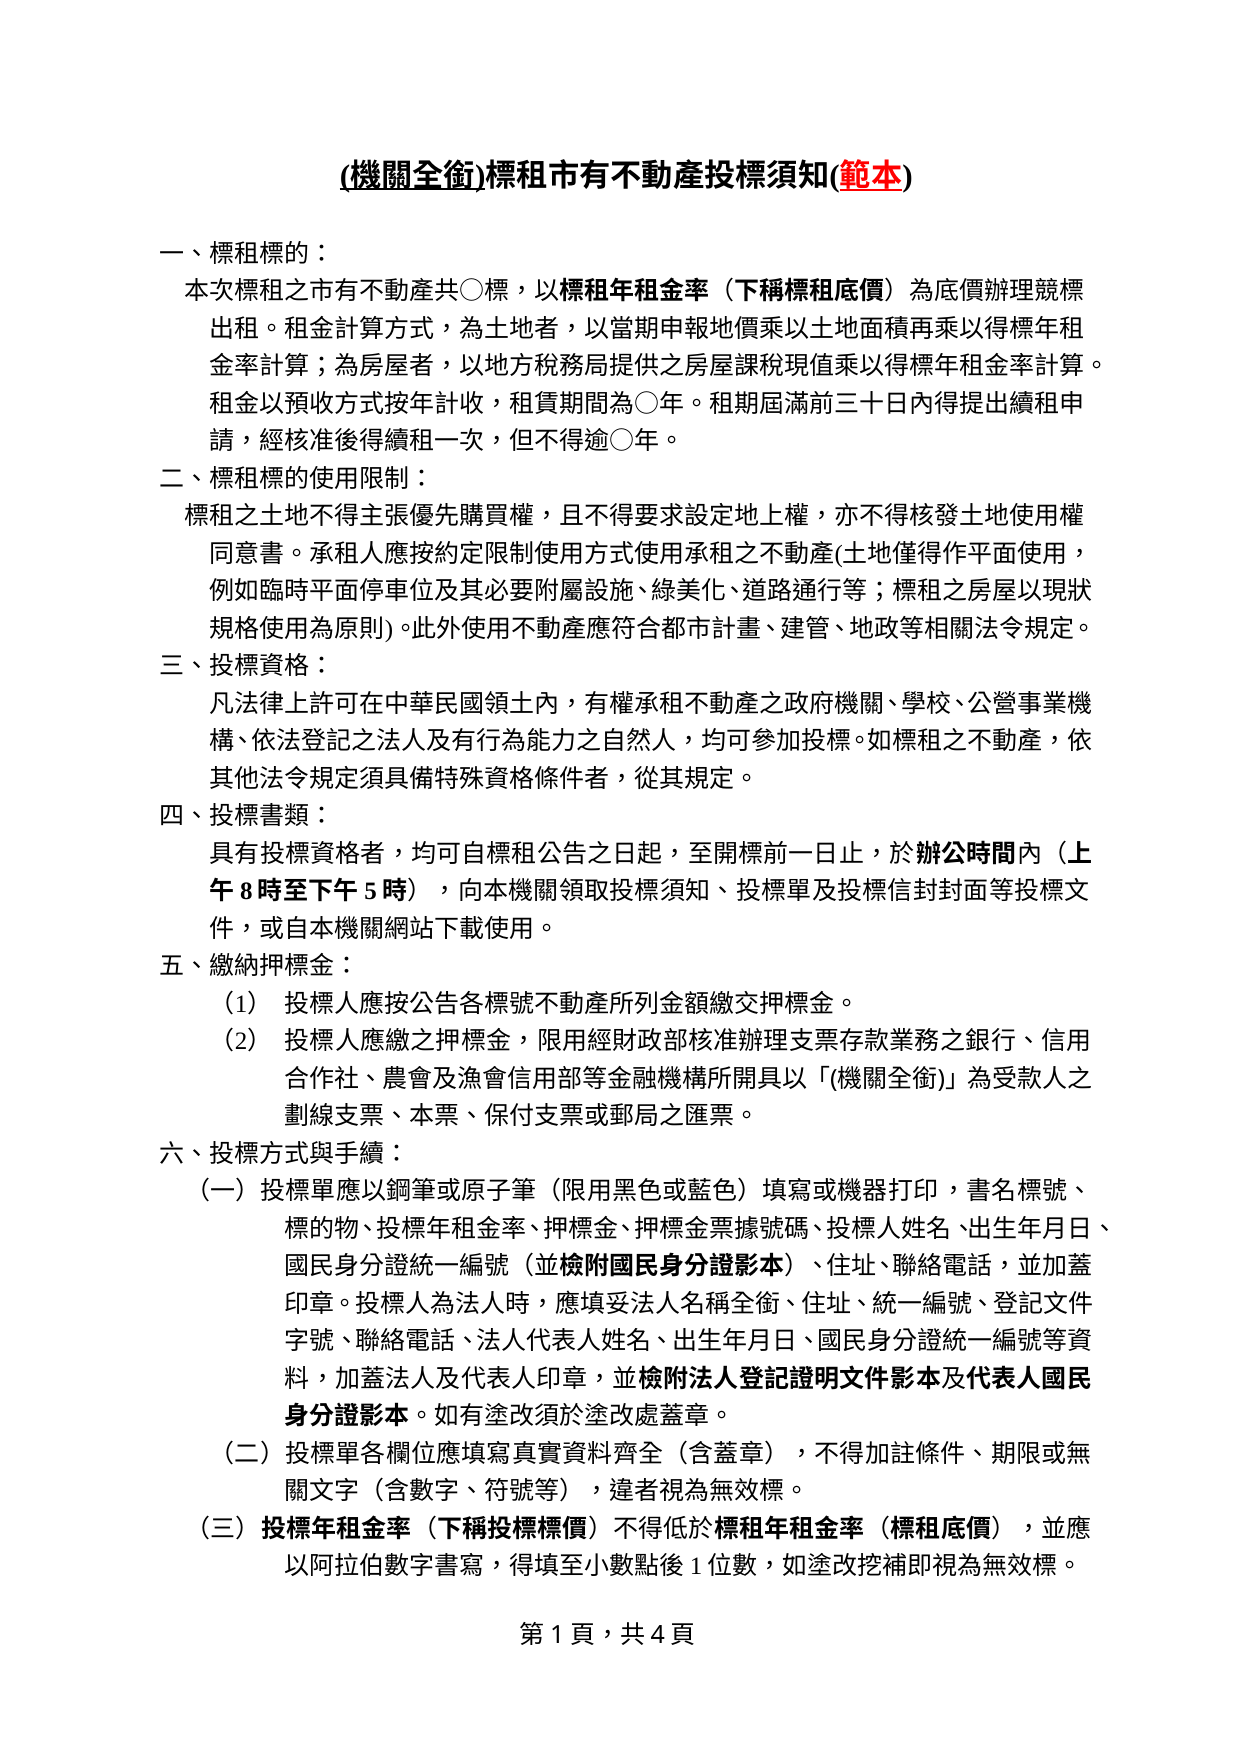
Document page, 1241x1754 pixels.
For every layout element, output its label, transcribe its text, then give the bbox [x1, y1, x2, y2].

text 二、標租標的使用限制： [159, 458, 1092, 495]
text 本次標租之市有不動產共○標，以標租年租金率（下稱標租底價）為底價辦理競標出租。租金計算方式，為土地者，以當期申報地價乘以土地面積再乘以得標年租金率計算；為房屋者，以地方稅務局提供之房屋課稅現值乘以得標年租金率計算。租金以預收方式按年計收，租賃期間為○年。租期屆滿前三十日內得提出續租申請，經核准後得續租一次，但不得逾○年。 [159, 270, 1092, 458]
text 一、標租標的： [159, 233, 1092, 270]
text (機關全銜)標租市有不動產投標須知(範本) [159, 135, 1092, 210]
text （一）投標單應以鋼筆或原子筆（限用黑色或藍色）填寫或機器打印，書名標號、標的物、投標年租金率、押標金、押標金票據號碼、投標人姓名、出生年月日、國民身分證統一編號（並檢附國民身分證影本）、住址、聯絡電話，並加蓋印章。投標人為法人時，應填妥法人名稱全銜、住址、統一編號、登記文件字號、聯絡電話、法人代表人姓名、出生年月日、國民身分證統一編號等資料，加蓋法人及代表人印章，並檢附法人登記證明文件影本及代表人國民身分證影本。如有塗改須於塗改處蓋章。 [159, 1170, 1092, 1433]
text 具有投標資格者，均可自標租公告之日起，至開標前一日止，於辦公時間內（上午8時至下午5時），向本機關領取投標須知、投標單及投標信封封面等投標文件，或自本機關網站下載使用。 [209, 833, 1092, 945]
text 標租之土地不得主張優先購買權，且不得要求設定地上權，亦不得核發土地使用權同意書。承租人應按約定限制使用方式使用承租之不動產(土地僅得作平面使用，例如臨時平面停車位及其必要附屬設施、綠美化、道路通行等；標租之房屋以現狀規格使用為原則)。此外使用不動產應符合都市計畫、建管、地政等相關法令規定。 [159, 495, 1092, 645]
text 三、投標資格： [159, 645, 1092, 683]
text 六、投標方式與手續： [159, 1133, 1092, 1170]
text 五、繳納押標金： [159, 945, 1092, 983]
text （三）投標年租金率（下稱投標標價）不得低於標租年租金率（標租底價），並應以阿拉伯數字書寫，得填至小數點後1位數，如塗改挖補即視為無效標。 [159, 1508, 1092, 1583]
text （二）投標單各欄位應填寫真實資料齊全（含蓋章），不得加註條件、期限或無關文字（含數字、符號等），違者視為無效標。 [209, 1433, 1092, 1508]
list 投標人應按公告各標號不動產所列金額繳交押標金。 [209, 983, 1092, 1020]
text 凡法律上許可在中華民國領土內，有權承租不動產之政府機關、學校、公營事業機構、依法登記之法人及有行為能力之自然人，均可參加投標。如標租之不動產，依其他法令規定須具備特殊資格條件者，從其規定。 [209, 683, 1092, 795]
list 投標人應繳之押標金，限用經財政部核准辦理支票存款業務之銀行、信用合作社、農會及漁會信用部等金融機構所開具以「(機關全銜)」為受款人之劃線支票、本票、保付支票或郵局之匯票。 [209, 1020, 1092, 1133]
text 四、投標書類： [159, 795, 1092, 833]
